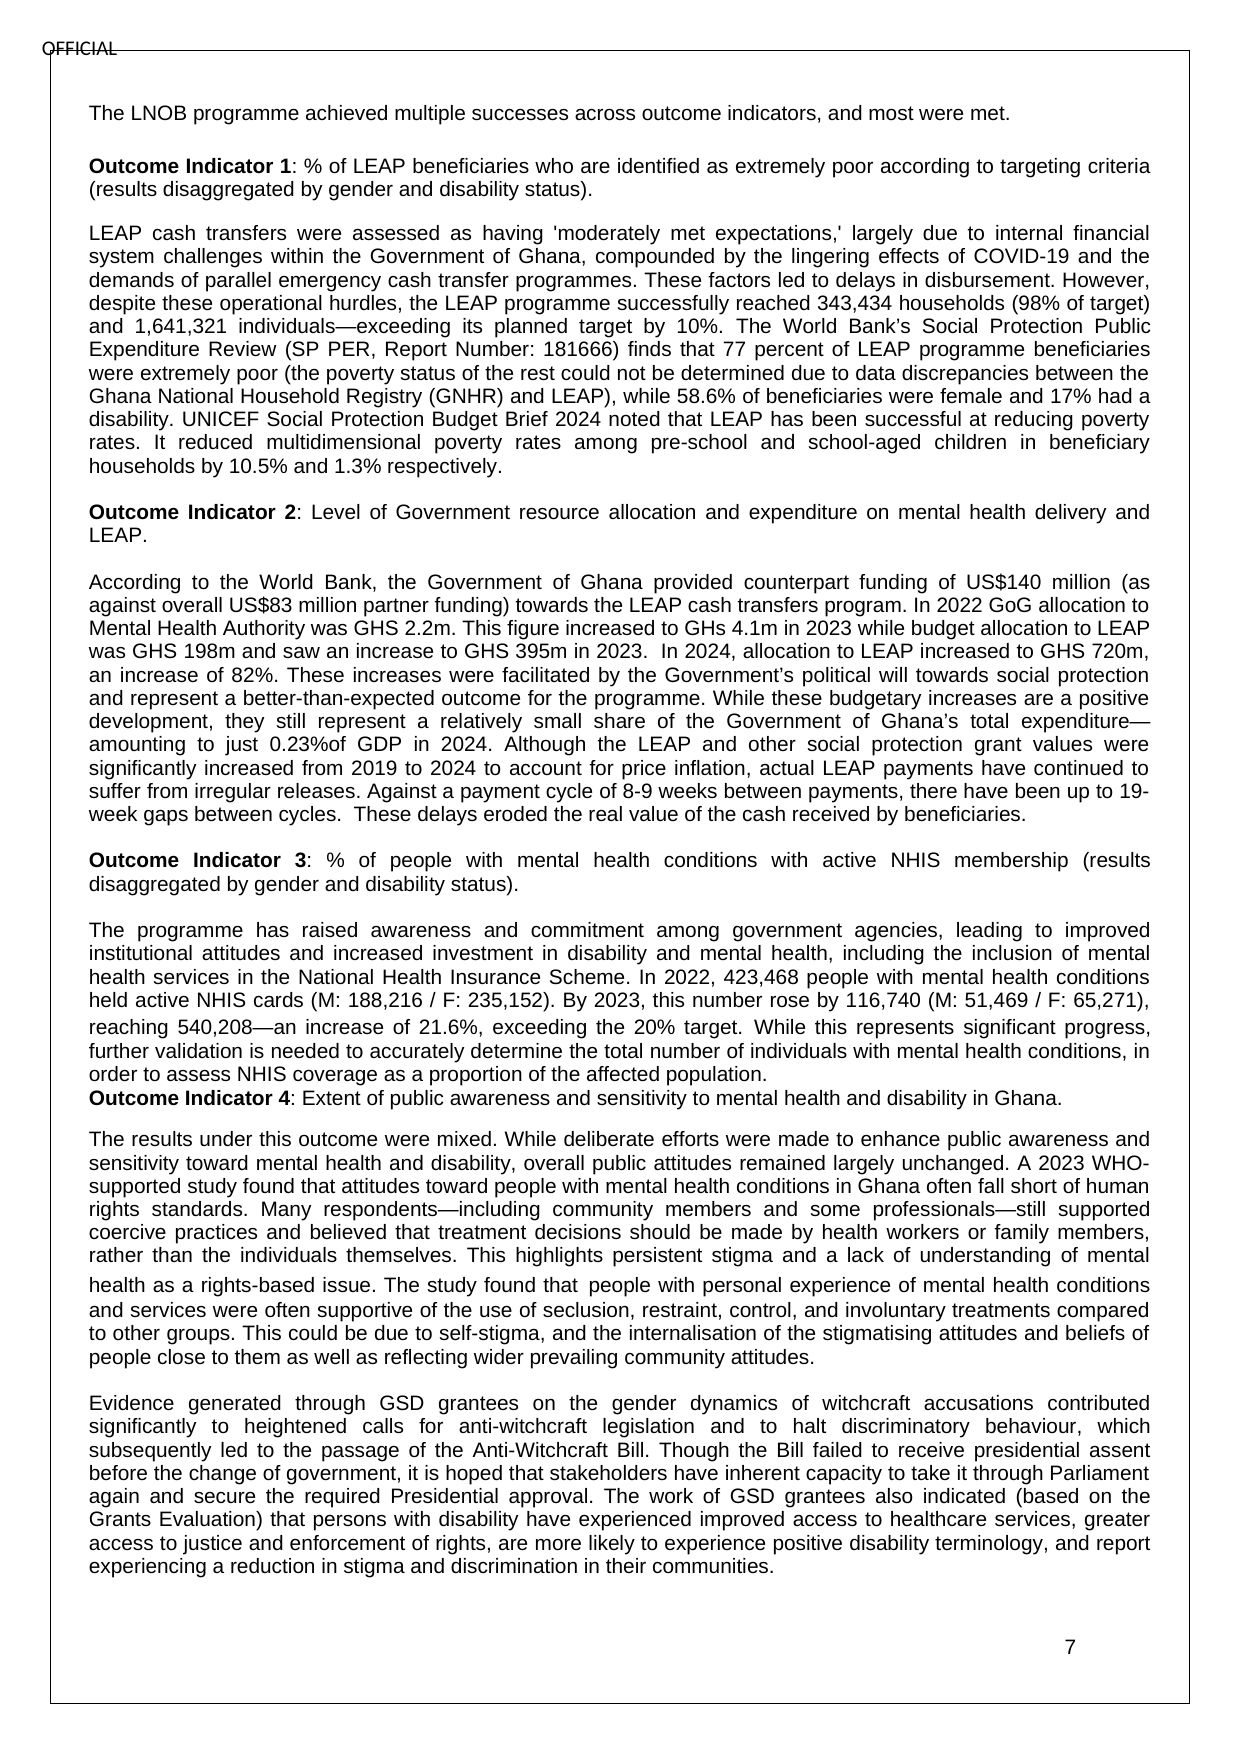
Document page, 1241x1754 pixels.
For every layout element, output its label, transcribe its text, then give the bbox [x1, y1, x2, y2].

text Outcome Indicator 1: % of LEAP beneficiaries who are identified as extremely poor according to targeting criteria (results disaggregated by gender and disability status). [89, 154, 1152, 201]
text Outcome Indicator 3: % of people with mental health conditions with active NHIS membership (results disaggregated by gender and disability status). [89, 849, 1152, 896]
text Evidence generated through GSD grantees on the gender dynamics of witchcraft accusations contributed significantly to heightened calls for anti-witchcraft legislation and to halt discriminatory behaviour, which subsequently led to the passage of the Anti-Witchcraft Bill. Though the Bill failed to receive presidential assent before the change of government, it is hoped that stakeholders have inherent capacity to take it through Parliament again and secure the required Presidential approval. The work of GSD grantees also indicated (based on the Grants Evaluation) that persons with disability have experienced improved access to healthcare services, greater access to justice and enforcement of rights, are more likely to experience positive disability terminology, and report experiencing a reduction in stigma and discrimination in their communities. [89, 1392, 1152, 1577]
text LEAP cash transfers were assessed as having 'moderately met expectations,' largely due to internal financial system challenges within the Government of Ghana, compounded by the lingering effects of COVID-19 and the demands of parallel emergency cash transfer programmes. These factors led to delays in disbursement. However, despite these operational hurdles, the LEAP programme successfully reached 343,434 households (98% of target) and 1,641,321 individuals—exceeding its planned target by 10%. The World Bank’s Social Protection Public Expenditure Review (SP PER, Report Number: 181666) finds that 77 percent of LEAP programme beneficiaries were extremely poor (the poverty status of the rest could not be determined due to data discrepancies between the Ghana National Household Registry (GNHR) and LEAP), while 58.6% of beneficiaries were female and 17% had a disability. UNICEF Social Protection Budget Brief 2024 noted that LEAP has been successful at reducing poverty rates. It reduced multidimensional poverty rates among pre-school and school-aged children in beneficiary households by 10.5% and 1.3% respectively. [89, 222, 1152, 477]
text According to the World Bank, the Government of Ghana provided counterpart funding of US$140 million (as against overall US$83 million partner funding) towards the LEAP cash transfers program. In 2022 GoG allocation to Mental Health Authority was GHS 2.2m. This figure increased to GHs 4.1m in 2023 while budget allocation to LEAP was GHS 198m and saw an increase to GHS 395m in 2023. In 2024, allocation to LEAP increased to GHS 720m, an increase of 82%. These increases were facilitated by the Government’s political will towards social protection and represent a better-than-expected outcome for the programme. While these budgetary increases are a positive development, they still represent a relatively small share of the Government of Ghana’s total expenditure—amounting to just 0.23%of GDP in 2024. Although the LEAP and other social protection grant values were significantly increased from 2019 to 2024 to account for price inflation, actual LEAP payments have continued to suffer from irregular releases. Against a payment cycle of 8-9 weeks between payments, there have been up to 19-week gaps between cycles. These delays eroded the real value of the cash received by beneficiaries. [89, 570, 1152, 826]
text Outcome Indicator 4: Extent of public awareness and sensitivity to mental health and disability in Ghana. [89, 1086, 1152, 1109]
text The programme has raised awareness and commitment among government agencies, leading to improved institutional attitudes and increased investment in disability and mental health, including the inclusion of mental health services in the National Health Insurance Scheme. In 2022, 423,468 people with mental health conditions held active NHIS cards (M: 188,216 / F: 235,152). By 2023, this number rose by 116,740 (M: 51,469 / F: 65,271), reaching 540,208—an increase of 21.6%, exceeding the 20% target. While this represents significant progress, further validation is needed to accurately determine the total number of individuals with mental health conditions, in order to assess NHIS coverage as a proportion of the affected population. [89, 919, 1152, 1086]
text The results under this outcome were mixed. While deliberate efforts were made to enhance public awareness and sensitivity toward mental health and disability, overall public attitudes remained largely unchanged. A 2023 WHO-supported study found that attitudes toward people with mental health conditions in Ghana often fall short of human rights standards. Many respondents—including community members and some professionals—still supported coercive practices and believed that treatment decisions should be made by health workers or family members, rather than the individuals themselves. This highlights persistent stigma and a lack of understanding of mental health as a rights-based issue. The study found that people with personal experience of mental health conditions and services were often supportive of the use of seclusion, restraint, control, and involuntary treatments compared to other groups. This could be due to self-stigma, and the internalisation of the stigmatising attitudes and beliefs of people close to them as well as reflecting wider prevailing community attitudes. [89, 1128, 1152, 1368]
text Outcome Indicator 2: Level of Government resource allocation and expenditure on mental health delivery and LEAP. [89, 501, 1152, 547]
text The LNOB programme achieved multiple successes across outcome indicators, and most were met. [89, 102, 1152, 125]
